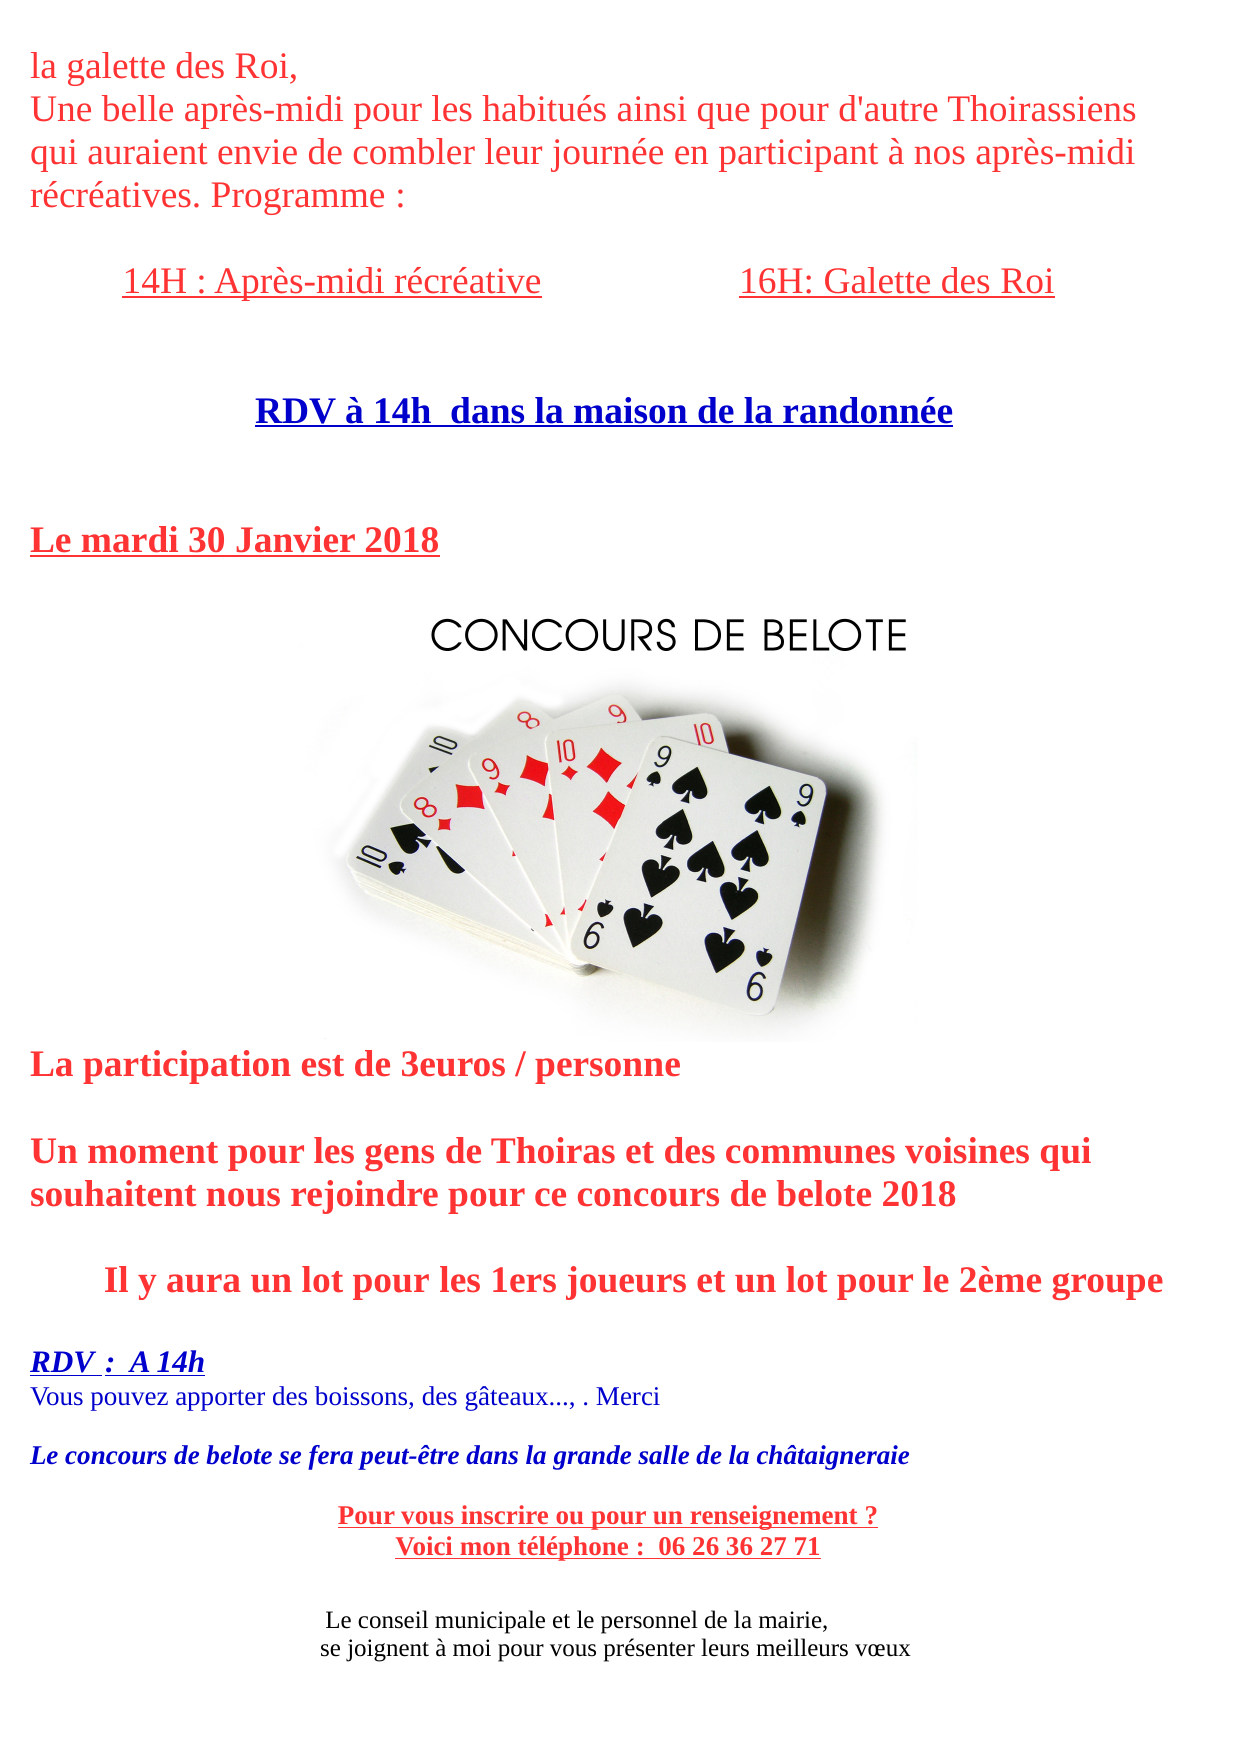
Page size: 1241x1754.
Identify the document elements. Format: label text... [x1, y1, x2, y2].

text Une belle après-midi pour les habitués ainsi que pour d'autre Thoirassiens qui auraient envie de combler leur journée en participant à nos après-midi récréatives. Programme : [30, 86, 1186, 216]
text Le concours de belote se fera peut-être dans la grande salle de la châtaigneraie [30, 1439, 1186, 1471]
text Il y aura un lot pour les 1ers joueurs et un lot pour le 2ème groupe [30, 1257, 1186, 1344]
text RDV : A 14h [30, 1344, 1186, 1379]
text Vous pouvez apporter des boissons, des gâteaux..., . Merci [30, 1379, 1186, 1411]
text Le mardi 30 Janvier 2018 [30, 517, 1186, 561]
text Voici mon téléphone : 06 26 36 27 71 [30, 1531, 1186, 1562]
text 14H : Après-midi récréative 16H: Galette des Roi [30, 259, 1186, 302]
text Le conseil municipale et le personnel de la mairie, [30, 1605, 1186, 1633]
text se joignent à moi pour vous présenter leurs meilleurs vœux [30, 1633, 1186, 1662]
text Pour vous inscrire ou pour un renseignement ? [30, 1499, 1186, 1531]
text RDV à 14h dans la maison de la randonnée [30, 388, 1186, 431]
text La participation est de 3euros / personne [30, 604, 1186, 1085]
text Un moment pour les gens de Thoiras et des communes voisines qui souhaitent nous rejoindre pour ce concours de belote 2018 [30, 1128, 1186, 1214]
text la galette des Roi, [30, 43, 1186, 86]
picture [297, 603, 918, 1042]
